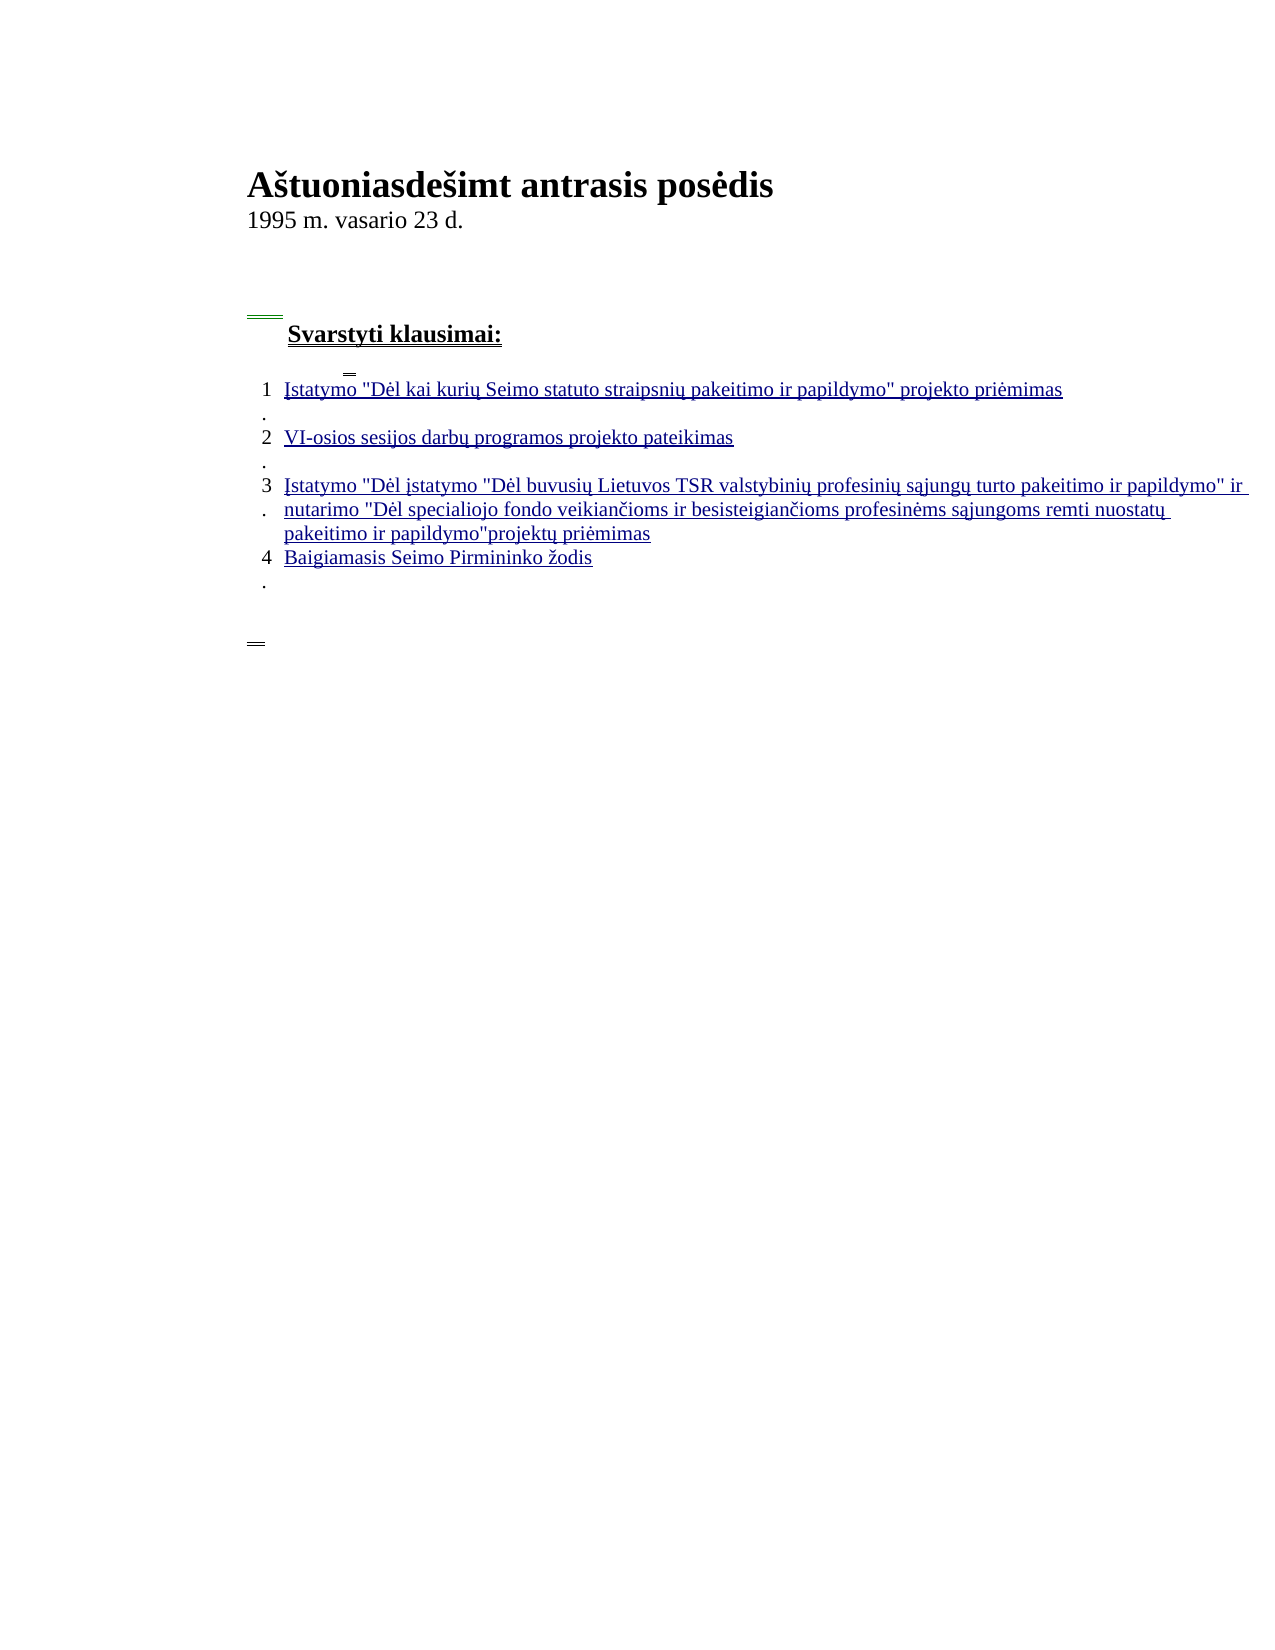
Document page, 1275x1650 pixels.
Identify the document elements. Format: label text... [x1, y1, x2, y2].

table_cell Įstatymo "Dėl kai kurių Seimo statuto straipsnių pakeitimo ir papildymo" projekto priėmimas [273, 377, 1262, 425]
table_cell Baigiamasis Seimo Pirmininko žodis [273, 545, 1262, 593]
table_cell [188, 377, 273, 425]
table_header [188, 319, 273, 377]
table_cell [188, 473, 273, 545]
table_cell VI-osios sesijos darbų programos projekto pateikimas [273, 425, 1262, 473]
table_cell Įstatymo "Dėl įstatymo "Dėl buvusių Lietuvos TSR valstybinių profesinių sąjungų turto pakeitimo ir papildymo" ir nutarimo "Dėl specialiojo fondo veikiančioms ir besisteigiančioms profesinėms sąjungoms remti nuostatų pakeitimo ir papildymo"projektų priėmimas [273, 473, 1262, 545]
table_cell [188, 425, 273, 473]
text Aštuoniasdešimt antrasis posėdis 1995 m. vasario 23 d. [247, 162, 1087, 234]
table_header Svarstyti klausimai: [273, 319, 1262, 377]
table_cell [188, 545, 273, 593]
